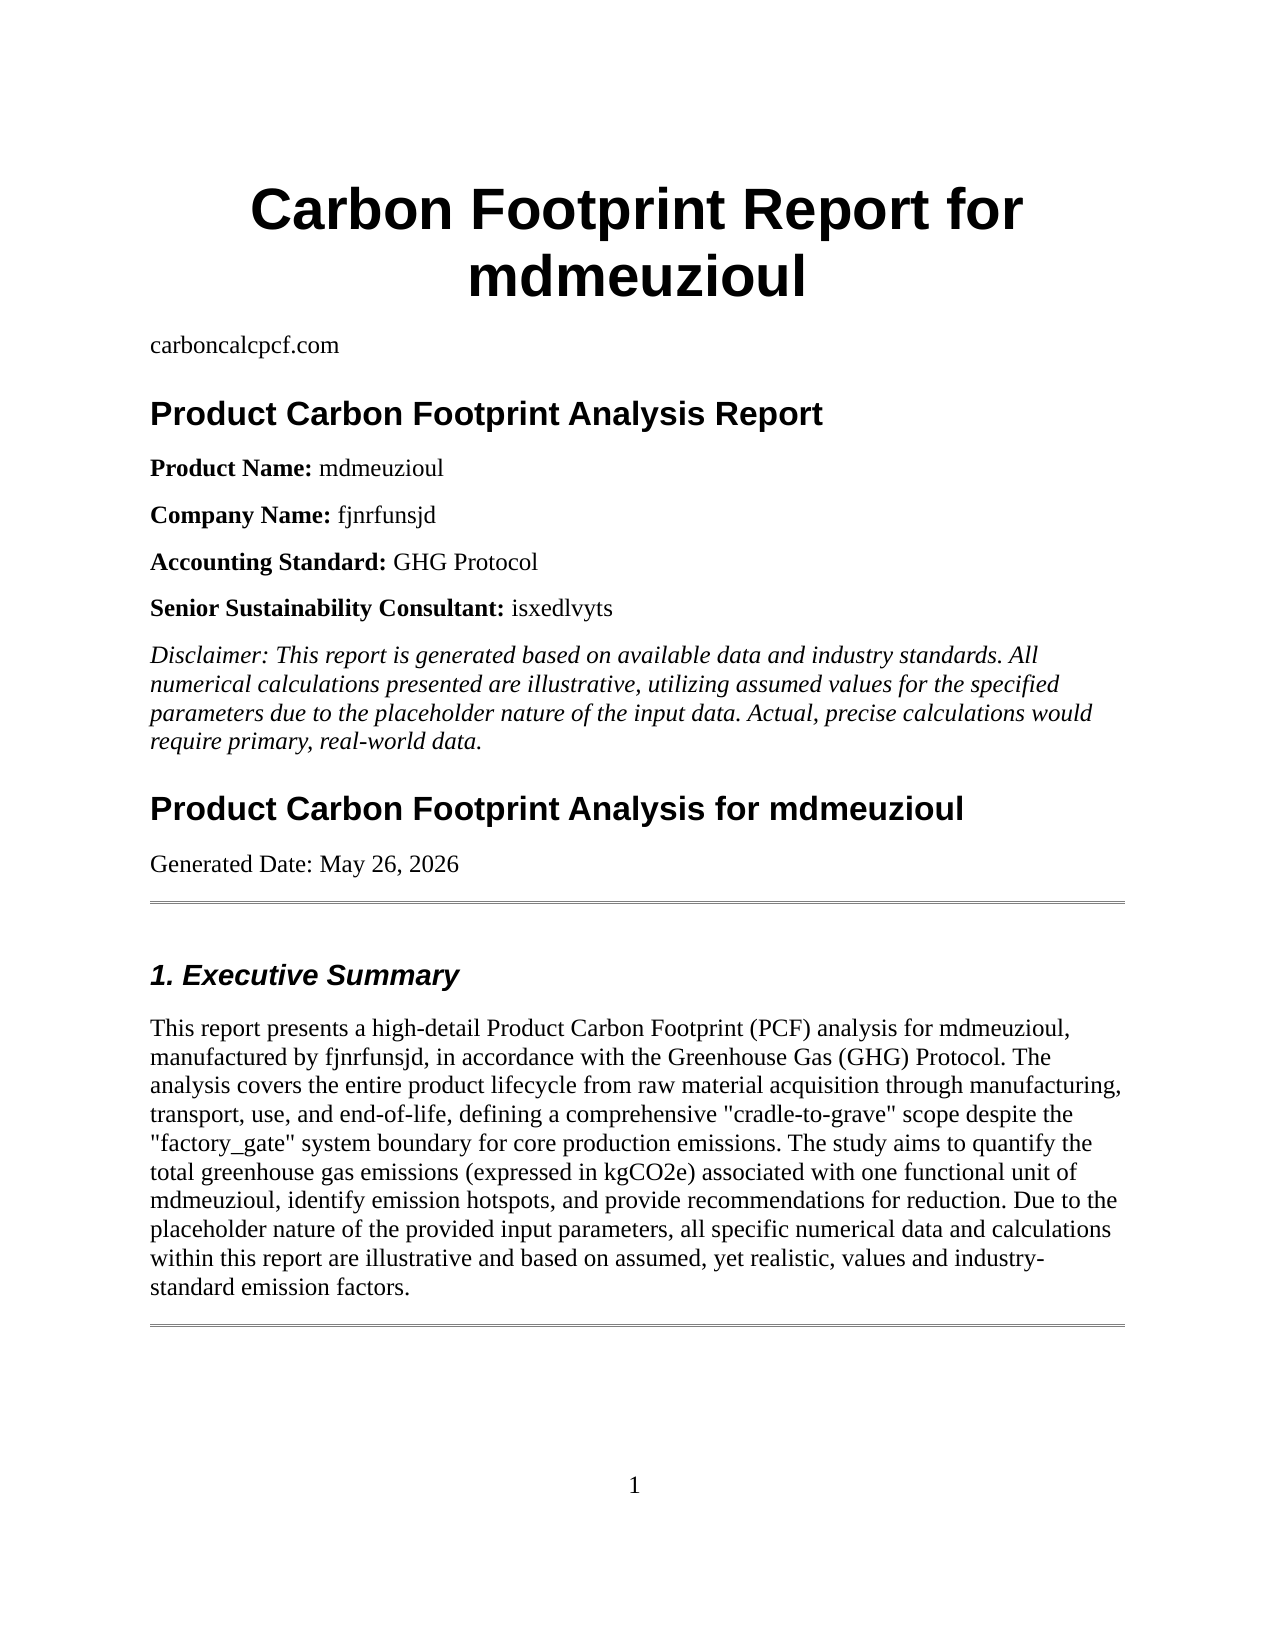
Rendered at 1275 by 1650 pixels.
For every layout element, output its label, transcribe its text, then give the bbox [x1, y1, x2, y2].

text Generated Date: May 26, 2026 [150, 849, 1125, 878]
subtitle 1. Executive Summary [150, 958, 1125, 992]
text Company Name: fjnrfunsjd [150, 500, 1125, 529]
text This report presents a high-detail Product Carbon Footprint (PCF) analysis for mdmeuzioul, manufactured by fjnrfunsjd, in accordance with the Greenhouse Gas (GHG) Protocol. The analysis covers the entire product lifecycle from raw material acquisition through manufacturing, transport, use, and end-of-life, defining a comprehensive "cradle-to-grave" scope despite the "factory_gate" system boundary for core production emissions. The study aims to quantify the total greenhouse gas emissions (expressed in kgCO2e) associated with one functional unit of mdmeuzioul, identify emission hotspots, and provide recommendations for reduction. Due to the placeholder nature of the provided input parameters, all specific numerical data and calculations within this report are illustrative and based on assumed, yet realistic, values and industry-standard emission factors. [150, 1013, 1125, 1301]
text carboncalcpcf.com [150, 331, 1125, 359]
text Disclaimer: This report is generated based on available data and industry standards. All numerical calculations presented are illustrative, utilizing assumed values for the specified parameters due to the placeholder nature of the input data. Actual, precise calculations would require primary, real-world data. [150, 640, 1125, 755]
title Carbon Footprint Report for mdmeuzioul [150, 175, 1125, 309]
subtitle Product Carbon Footprint Analysis Report [150, 393, 1125, 432]
text Senior Sustainability Consultant: isxedlvyts [150, 593, 1125, 622]
subtitle Product Carbon Footprint Analysis for mdmeuzioul [150, 789, 1125, 828]
text Product Name: mdmeuzioul [150, 453, 1125, 482]
text Accounting Standard: GHG Protocol [150, 547, 1125, 576]
